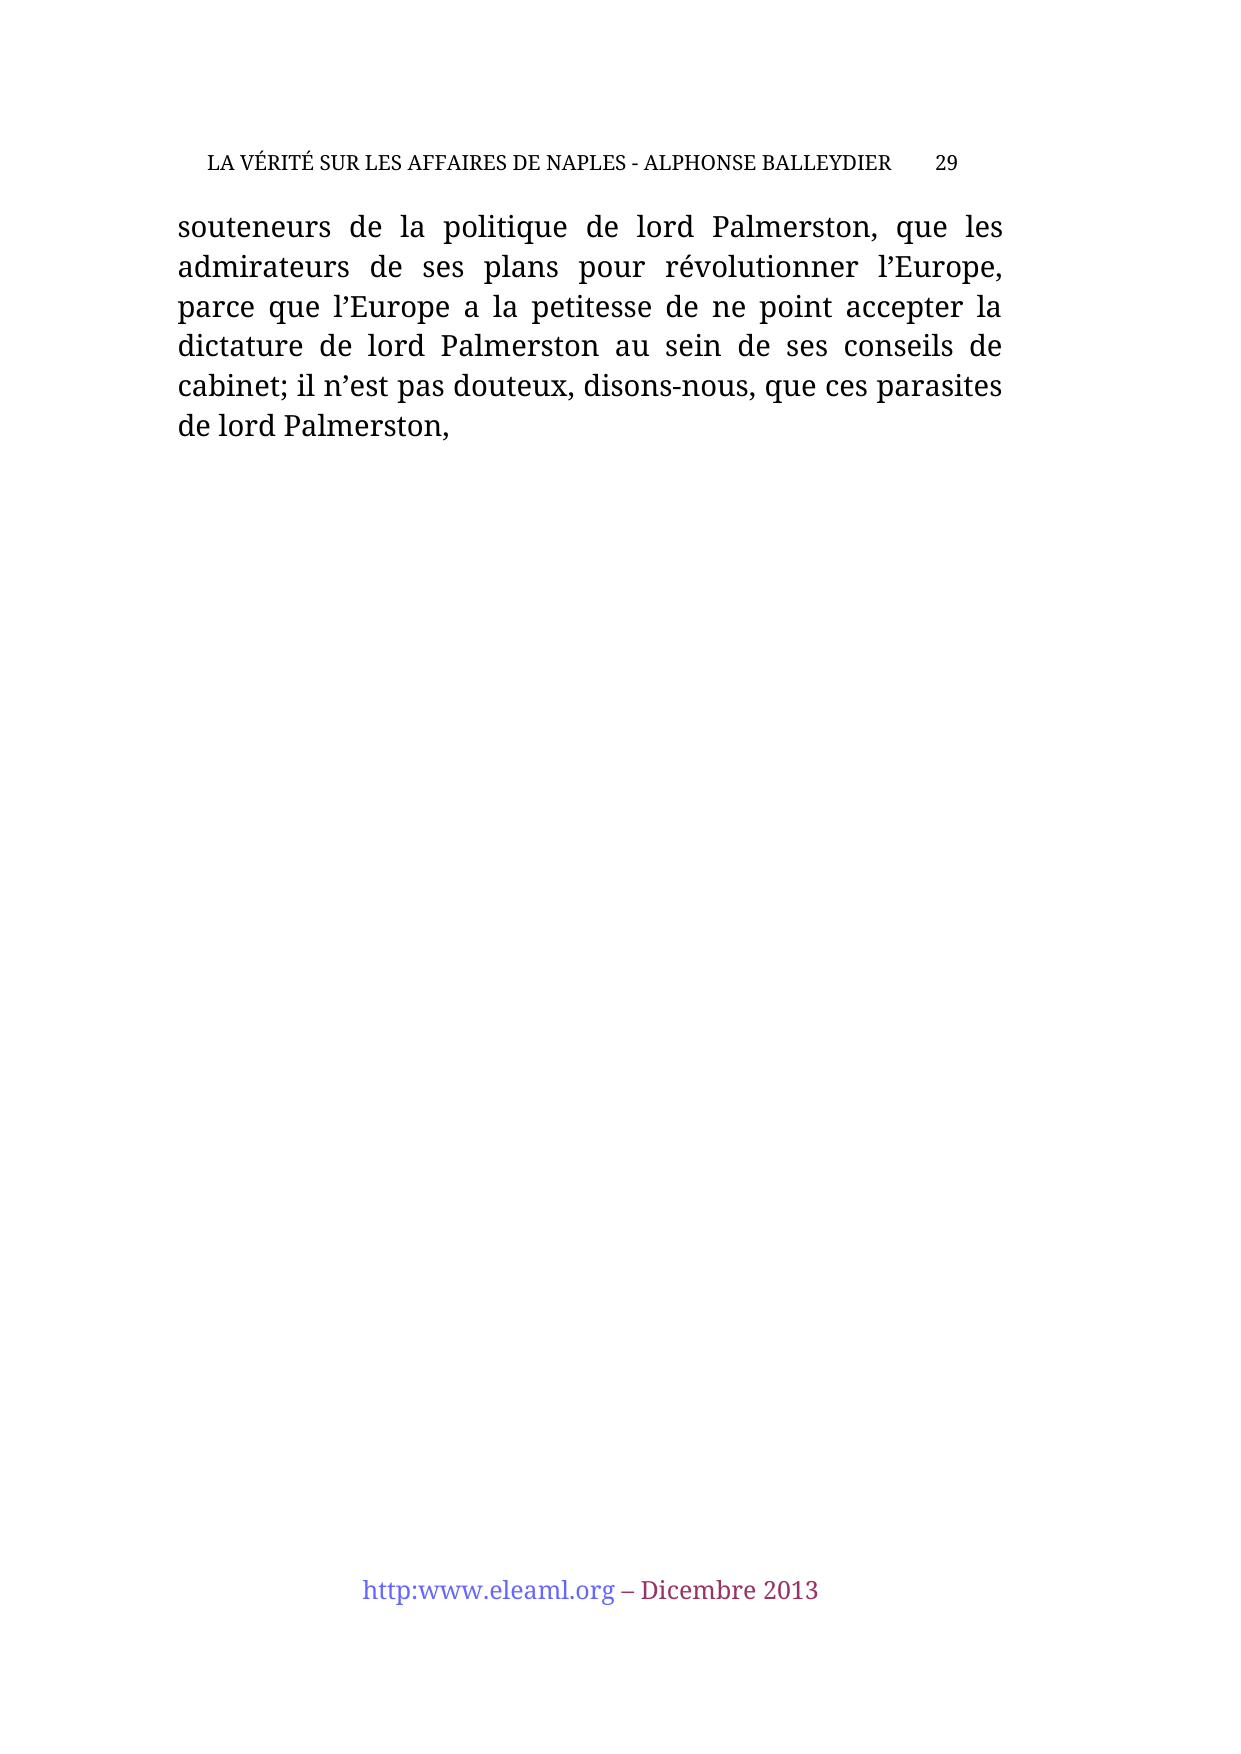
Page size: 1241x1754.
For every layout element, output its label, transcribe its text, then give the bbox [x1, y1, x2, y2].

text souteneurs de la politique de lord Palmerston, que les admirateurs de ses plans pour révolutionner l’Europe, parce que l’Europe a la petitesse de ne point accepter la dictature de lord Palmerston au sein de ses conseils de cabinet; il n’est pas douteux, disons-nous, que ces parasites de lord Palmerston, [177, 207, 1004, 445]
